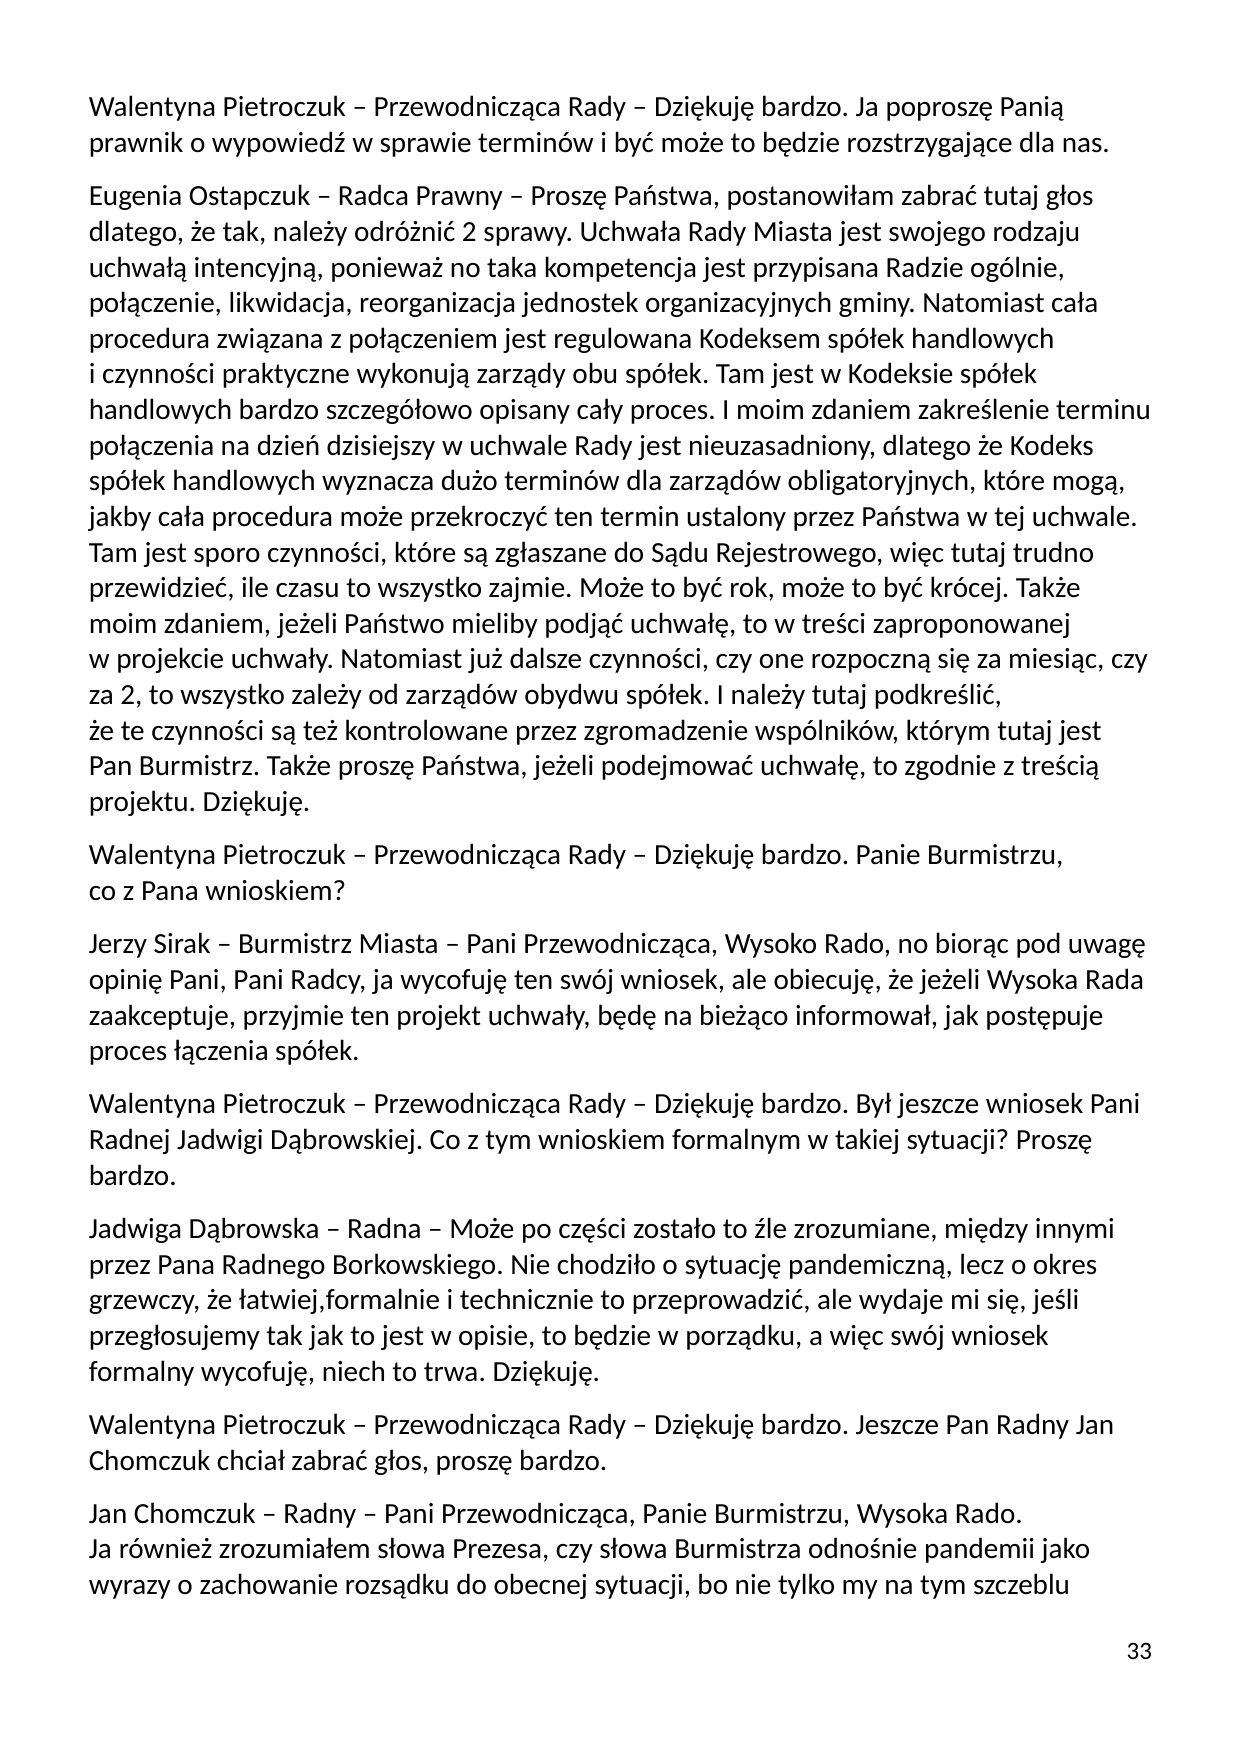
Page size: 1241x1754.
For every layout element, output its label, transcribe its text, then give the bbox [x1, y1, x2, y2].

text Jadwiga Dąbrowska – Radna – Może po części zostało to źle zrozumiane, między innymi przez Pana Radnego Borkowskiego. Nie chodziło o sytuację pandemiczną, lecz o okres grzewczy, że łatwiej,formalnie i technicznie to przeprowadzić, ale wydaje mi się, jeśli przegłosujemy tak jak to jest w opisie, to będzie w porządku, a więc swój wniosek formalny wycofuję, niech to trwa. Dziękuję. [88, 1210, 1152, 1388]
text Walentyna Pietroczuk – Przewodnicząca Rady – Dziękuję bardzo. Jeszcze Pan Radny Jan Chomczuk chciał zabrać głos, proszę bardzo. [88, 1406, 1152, 1477]
text Eugenia Ostapczuk – Radca Prawny – Proszę Państwa, postanowiłam zabrać tutaj głos dlatego, że tak, należy odróżnić 2 sprawy. Uchwała Rady Miasta jest swojego rodzaju uchwałą intencyjną, ponieważ no taka kompetencja jest przypisana Radzie ogólnie, połączenie, likwidacja, reorganizacja jednostek organizacyjnych gminy. Natomiast cała procedura związana z połączeniem jest regulowana Kodeksem spółek handlowych i czynności praktyczne wykonują zarządy obu spółek. Tam jest w Kodeksie spółek handlowych bardzo szczegółowo opisany cały proces. I moim zdaniem zakreślenie terminu połączenia na dzień dzisiejszy w uchwale Rady jest nieuzasadniony, dlatego że Kodeks spółek handlowych wyznacza dużo terminów dla zarządów obligatoryjnych, które mogą, jakby cała procedura może przekroczyć ten termin ustalony przez Państwa w tej uchwale. Tam jest sporo czynności, które są zgłaszane do Sądu Rejestrowego, więc tutaj trudno przewidzieć, ile czasu to wszystko zajmie. Może to być rok, może to być krócej. Także moim zdaniem, jeżeli Państwo mieliby podjąć uchwałę, to w treści zaproponowanej w projekcie uchwały. Natomiast już dalsze czynności, czy one rozpoczną się za miesiąc, czy za 2, to wszystko zależy od zarządów obydwu spółek. I należy tutaj podkreślić, że te czynności są też kontrolowane przez zgromadzenie wspólników, którym tutaj jest Pan Burmistrz. Także proszę Państwa, jeżeli podejmować uchwałę, to zgodnie z treścią projektu. Dziękuję. [88, 177, 1152, 819]
text Walentyna Pietroczuk – Przewodnicząca Rady – Dziękuję bardzo. Był jeszcze wniosek Pani Radnej Jadwigi Dąbrowskiej. Co z tym wnioskiem formalnym w takiej sytuacji? Proszę bardzo. [88, 1086, 1152, 1192]
text Walentyna Pietroczuk – Przewodnicząca Rady – Dziękuję bardzo. Ja poproszę Panią prawnik o wypowiedź w sprawie terminów i być może to będzie rozstrzygające dla nas. [88, 88, 1152, 160]
text Walentyna Pietroczuk – Przewodnicząca Rady – Dziękuję bardzo. Panie Burmistrzu, co z Pana wnioskiem? [88, 836, 1152, 908]
text Jerzy Sirak – Burmistrz Miasta – Pani Przewodnicząca, Wysoko Rado, no biorąc pod uwagę opinię Pani, Pani Radcy, ja wycofuję ten swój wniosek, ale obiecuję, że jeżeli Wysoka Rada zaakceptuje, przyjmie ten projekt uchwały, będę na bieżąco informował, jak postępuje proces łączenia spółek. [88, 925, 1152, 1068]
text Jan Chomczuk – Radny – Pani Przewodnicząca, Panie Burmistrzu, Wysoka Rado. Ja również zrozumiałem słowa Prezesa, czy słowa Burmistrza odnośnie pandemii jako wyrazy o zachowanie rozsądku do obecnej sytuacji, bo nie tylko my na tym szczeblu [88, 1495, 1152, 1602]
